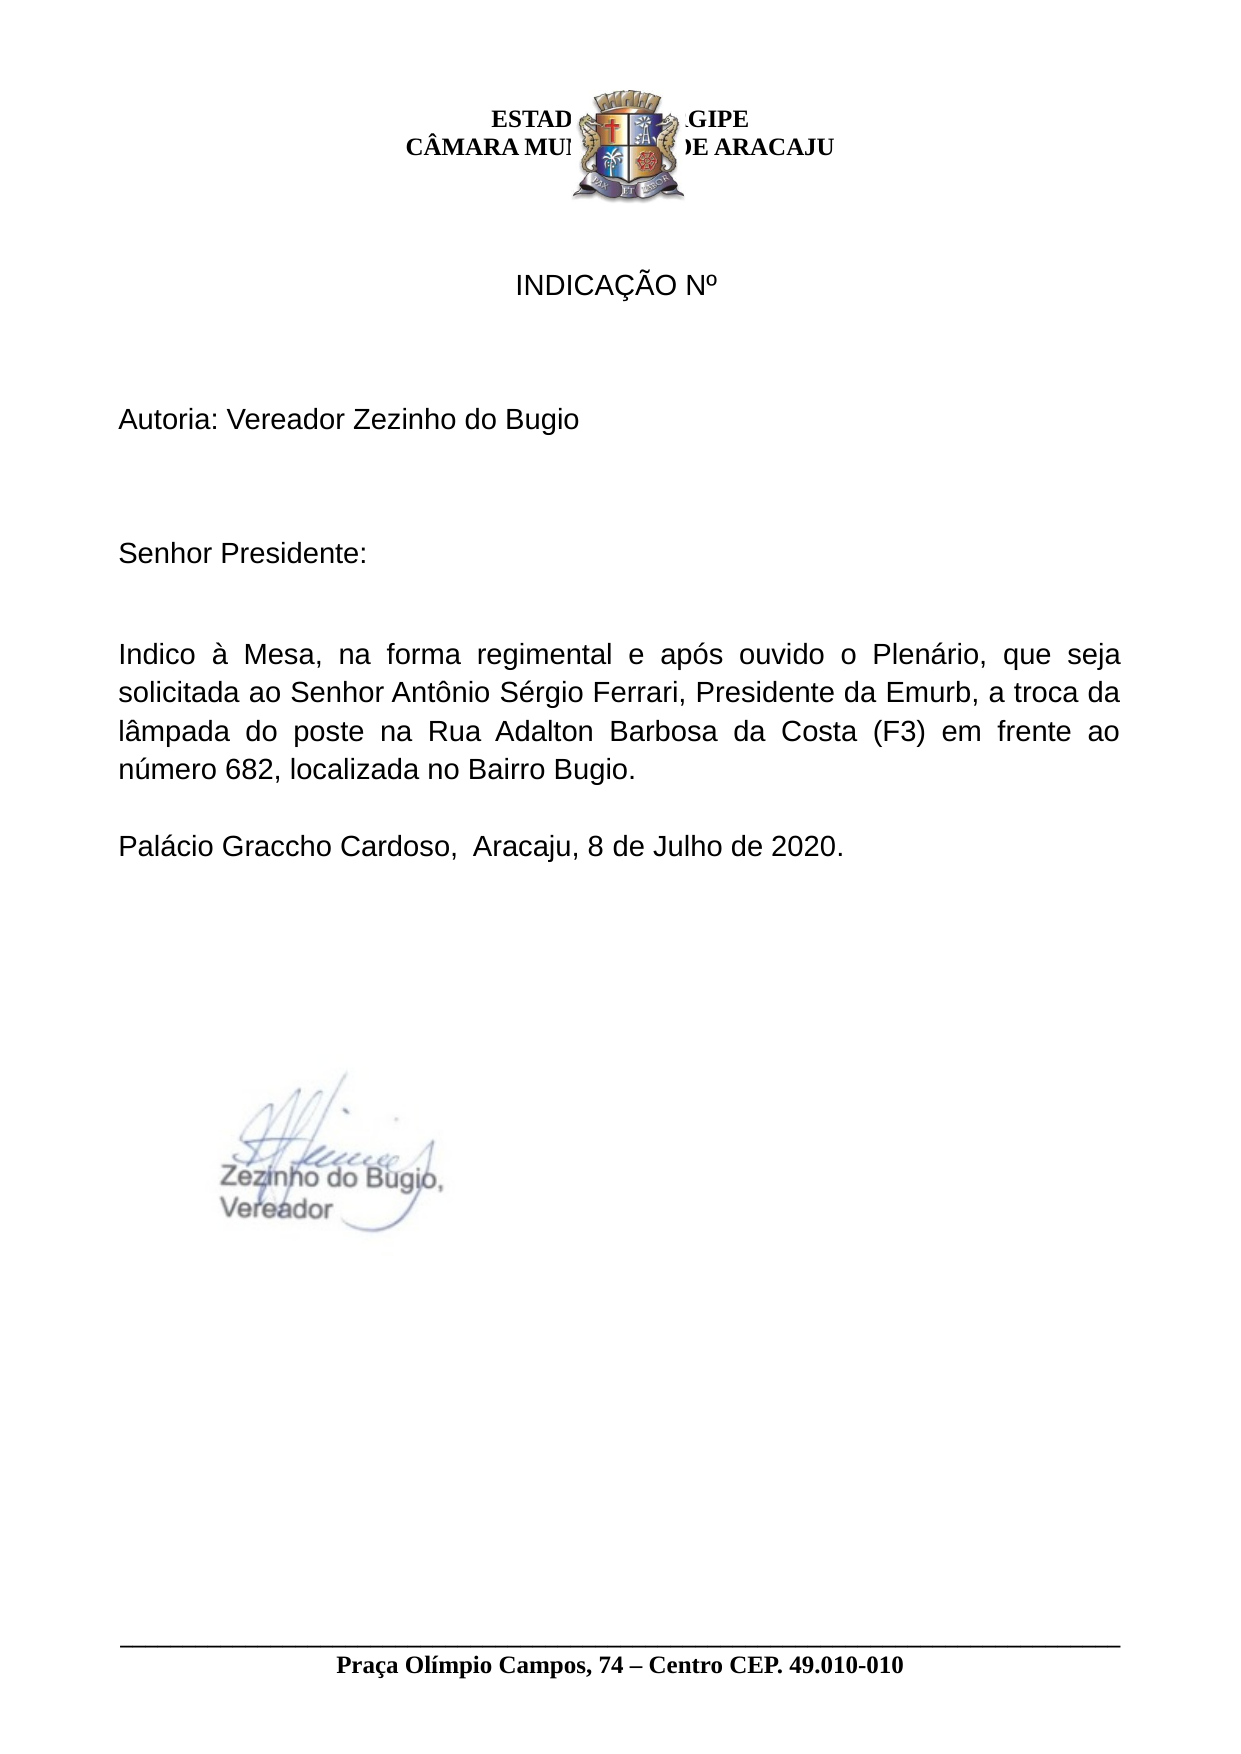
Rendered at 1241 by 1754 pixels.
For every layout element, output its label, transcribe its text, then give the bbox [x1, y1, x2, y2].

text Indico à Mesa, na forma regimental e após ouvido o Plenário, que seja solicitada ao Senhor Antônio Sérgio Ferrari, Presidente da Emurb, a troca da lâmpada do poste na Rua Adalton Barbosa da Costa (F3) em frente ao número 682, localizada no Bairro Bugio. [118, 637, 1122, 786]
text Autoria: Vereador Zezinho do Bugio [118, 402, 1122, 436]
text Senhor Presidente: [118, 536, 1122, 570]
text Palácio Graccho Cardoso, Aracaju, 8 de Julho de 2020. [118, 829, 1122, 863]
text INDICAÇÃO Nº [118, 268, 1122, 301]
